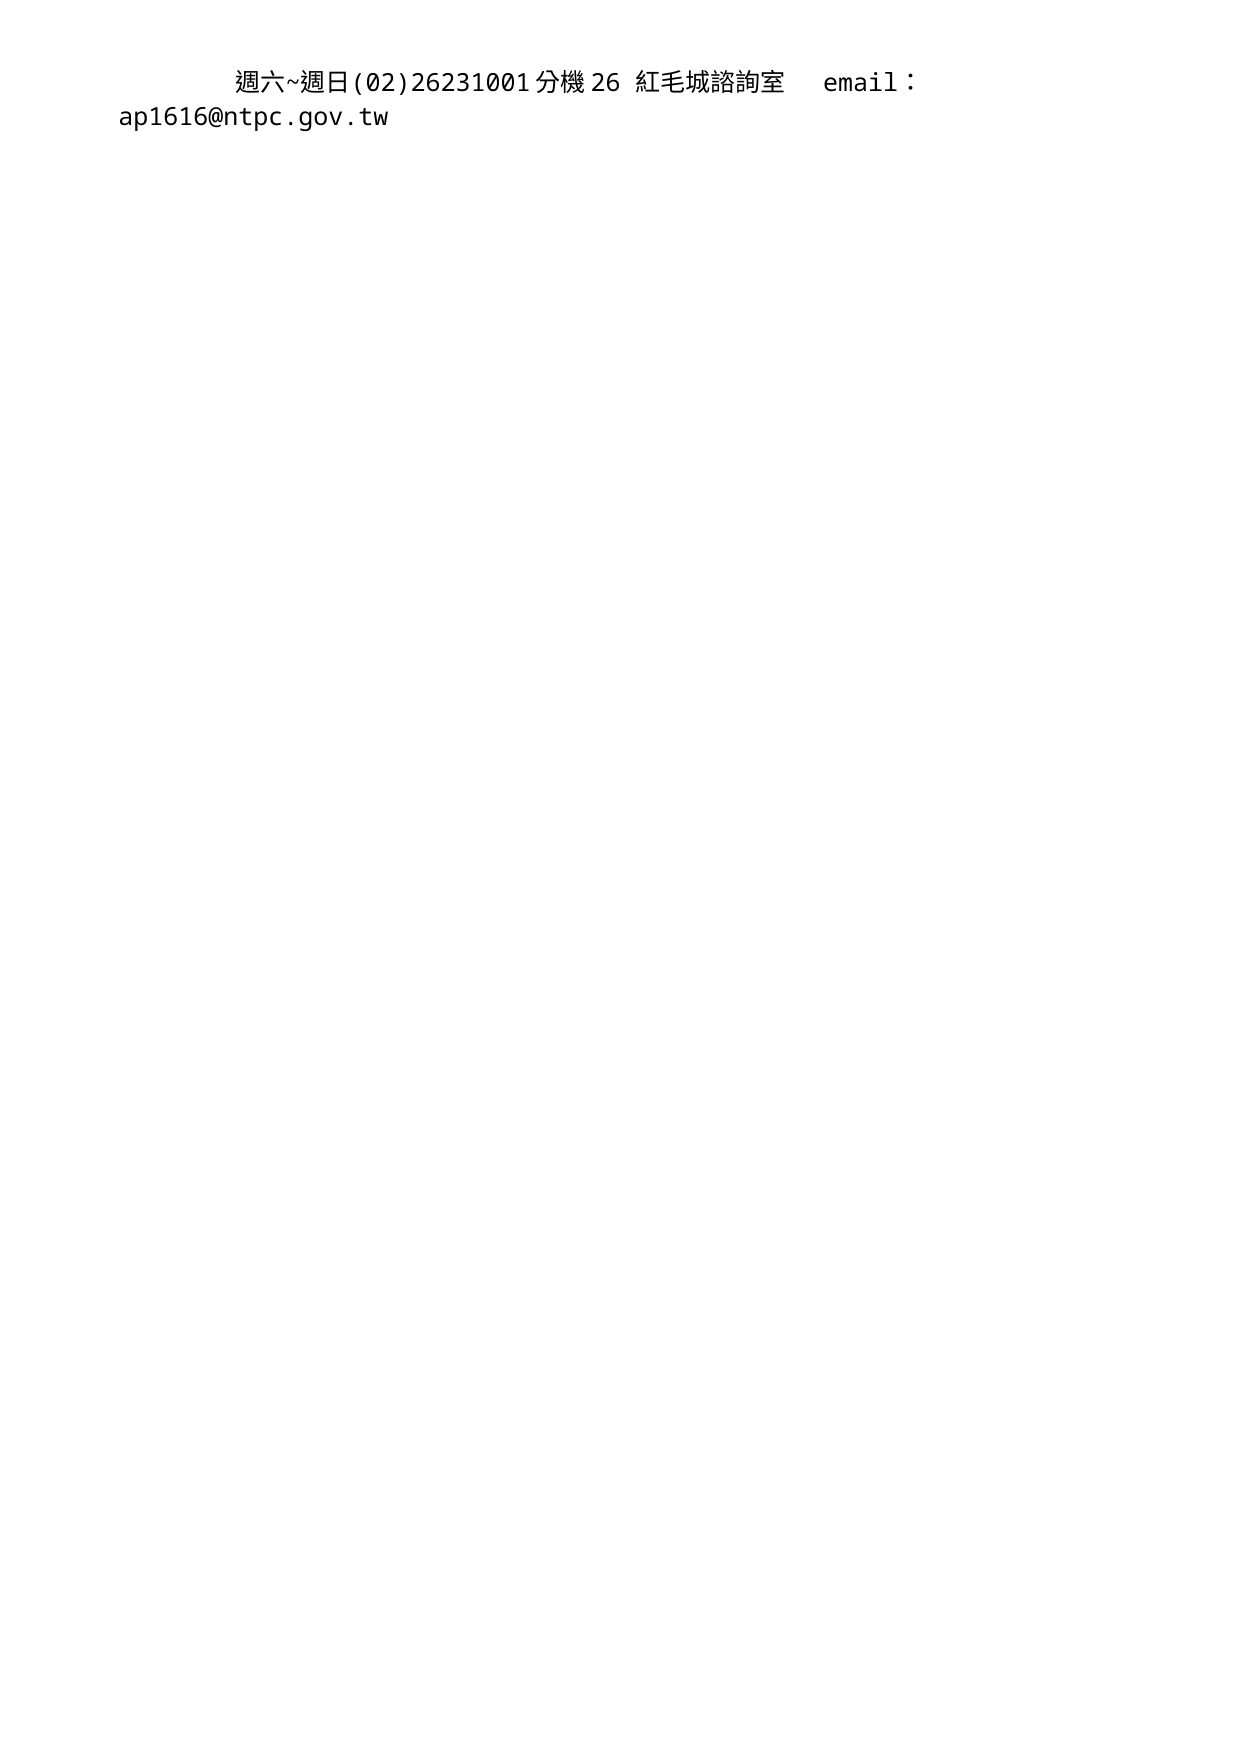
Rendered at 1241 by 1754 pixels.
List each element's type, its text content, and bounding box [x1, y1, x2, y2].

text 週六~週日(02)26231001分機26 紅毛城諮詢室 email：ap1616@ntpc.gov.tw [100, 65, 1122, 132]
